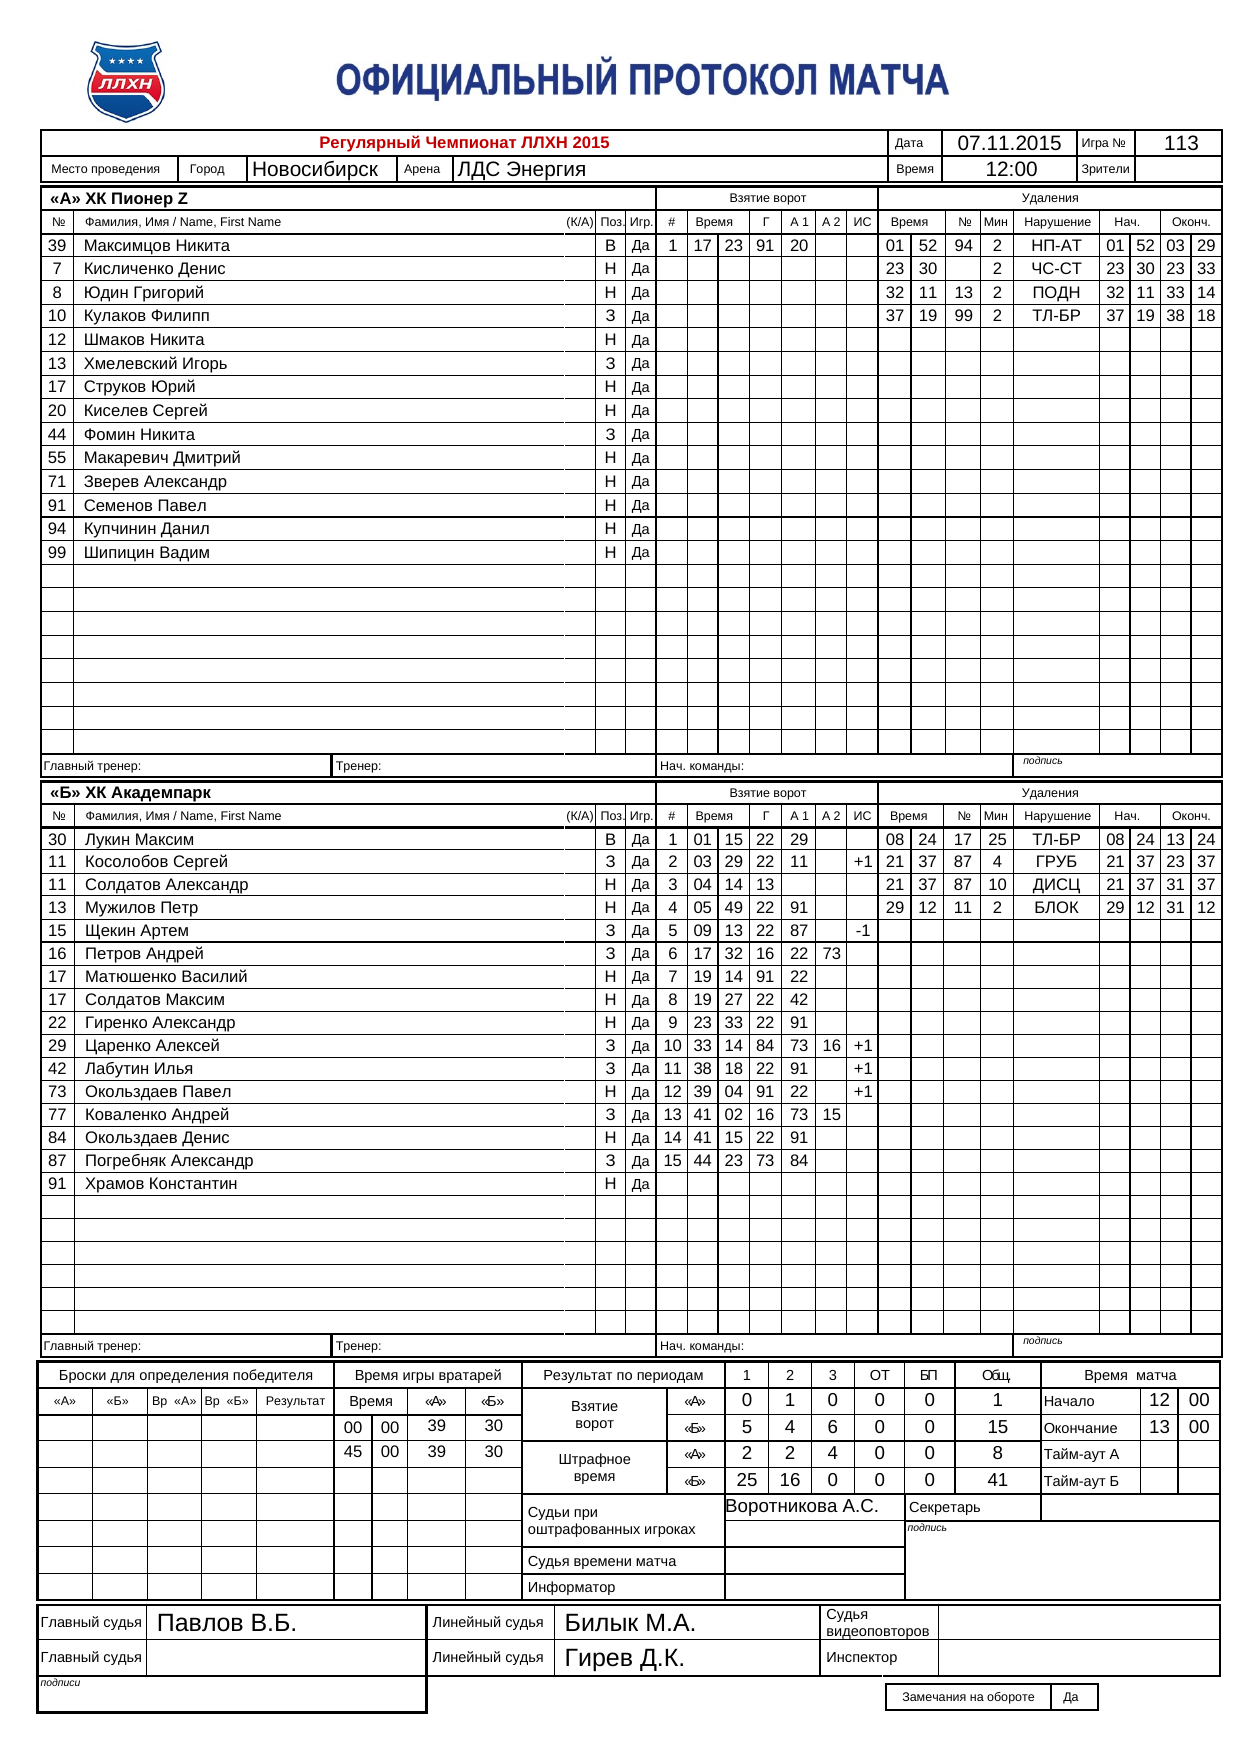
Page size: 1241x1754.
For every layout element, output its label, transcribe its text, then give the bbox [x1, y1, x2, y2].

table_cell Игр. [626, 211, 655, 233]
table_cell [688, 494, 717, 516]
table_cell [946, 541, 980, 564]
table_cell 4 [812, 1442, 854, 1467]
table_cell [879, 1104, 910, 1126]
table_cell 77 [42, 1104, 74, 1126]
table_cell [719, 659, 749, 682]
table_cell Воротникова А.С. [726, 1495, 904, 1520]
table_cell [147, 1640, 425, 1675]
table_cell 24 [1192, 829, 1221, 849]
table_cell [1131, 352, 1160, 374]
table_cell 17 [42, 966, 74, 987]
table_cell [879, 612, 910, 634]
table_cell [847, 281, 877, 303]
table_cell [596, 1242, 625, 1264]
table_cell [1100, 1058, 1129, 1079]
table_cell [75, 1242, 564, 1264]
table_cell 84 [782, 1150, 815, 1172]
table_cell [596, 730, 625, 753]
table_cell 00 [335, 1416, 371, 1440]
table_cell [719, 1288, 749, 1310]
table_cell 0 [855, 1389, 904, 1413]
table_cell [847, 399, 877, 422]
table_cell [1179, 1441, 1219, 1467]
table_cell [565, 1012, 595, 1033]
table_cell 10 [981, 874, 1013, 895]
table_cell 11 [42, 874, 74, 895]
table_cell [912, 518, 945, 540]
table_cell [565, 352, 595, 374]
table_cell [879, 683, 910, 706]
table_cell 29 [879, 896, 910, 918]
table_cell [202, 1574, 256, 1599]
table_cell [847, 1150, 877, 1172]
table_cell ТЛ-БР [1014, 305, 1099, 327]
table_cell Мин [981, 805, 1013, 826]
table_cell 17 [688, 943, 717, 964]
table_cell 2 [981, 281, 1013, 303]
table_cell [1100, 989, 1129, 1011]
table_cell [408, 1468, 465, 1493]
table_cell [408, 1574, 465, 1599]
table_cell [946, 328, 980, 351]
table_cell 11 [912, 281, 945, 303]
table_cell [981, 943, 1013, 964]
table_cell [1100, 730, 1129, 753]
table_cell [847, 896, 877, 918]
table_cell [944, 1219, 980, 1241]
table_cell [257, 1468, 333, 1493]
table_cell [42, 588, 73, 611]
table_cell [816, 281, 846, 303]
table_cell [847, 636, 877, 658]
table_cell 21 [1100, 850, 1129, 872]
table_cell [1014, 328, 1099, 351]
table_cell 03 [688, 850, 717, 872]
table_cell [688, 399, 717, 422]
table_cell 2 [657, 850, 687, 872]
table_cell [719, 588, 749, 611]
table_cell 15 [719, 829, 749, 849]
table_cell [981, 1242, 1013, 1264]
table_cell [1192, 1012, 1221, 1033]
table_header Дата [889, 131, 941, 155]
table_cell [148, 1547, 201, 1573]
table_cell [596, 707, 625, 729]
table_cell [1100, 494, 1129, 516]
table_cell 30 [1131, 257, 1160, 280]
table_cell [912, 494, 945, 516]
table_cell [1161, 1012, 1190, 1033]
table_cell Да [626, 470, 655, 493]
table_cell [565, 376, 595, 398]
table_cell 02 [719, 1104, 749, 1126]
table_cell 37 [1192, 874, 1221, 895]
table_cell [1131, 399, 1160, 422]
table_cell [39, 1547, 92, 1573]
table_cell [946, 257, 980, 280]
table_cell [688, 1173, 717, 1195]
table_cell [1161, 920, 1190, 941]
table_cell [816, 494, 846, 516]
table_cell [1014, 612, 1099, 634]
table_cell [981, 1196, 1013, 1218]
table_cell [657, 1288, 687, 1310]
table_cell [1131, 1173, 1160, 1195]
table_cell [1014, 446, 1099, 469]
table_cell 4 [981, 850, 1013, 872]
table_cell 33 [1161, 281, 1190, 303]
table_cell Поз. [596, 211, 625, 233]
table_cell 2 [981, 896, 1013, 918]
table_cell [847, 683, 877, 706]
table_cell [1131, 1196, 1160, 1218]
table_cell [688, 470, 717, 493]
table_cell [912, 470, 945, 493]
table_cell [847, 328, 877, 351]
table_cell [816, 1173, 846, 1195]
table_cell [981, 659, 1013, 682]
table_cell 13 [657, 1104, 687, 1126]
table_cell Павлов В.Б. [147, 1606, 425, 1639]
table_cell [1192, 565, 1221, 587]
table_cell 73 [816, 943, 846, 964]
table_cell [816, 541, 846, 564]
table_cell [596, 588, 625, 611]
table_cell [1014, 1196, 1099, 1218]
table_cell [565, 1288, 595, 1310]
table_cell 21 [879, 874, 910, 895]
table_cell [565, 1219, 595, 1241]
table_cell [626, 588, 655, 611]
table_cell [879, 1196, 910, 1218]
table_cell [657, 328, 687, 351]
table_cell [782, 730, 815, 753]
table_cell [565, 328, 595, 351]
table_cell [93, 1521, 147, 1546]
table_cell [879, 636, 910, 658]
table_cell 32 [1100, 281, 1129, 303]
table_cell 30 [466, 1441, 521, 1467]
table_cell [1161, 1127, 1190, 1149]
table_cell (К/А) [565, 211, 595, 233]
table_cell [816, 636, 846, 658]
table_cell [981, 376, 1013, 398]
table_cell [565, 1104, 595, 1126]
table_cell 16 [816, 1035, 846, 1057]
table_cell [847, 541, 877, 564]
table_cell Да [626, 920, 655, 941]
table_cell [816, 989, 846, 1011]
table_cell [657, 446, 687, 469]
table_cell 39 [408, 1416, 465, 1440]
table_cell [1161, 518, 1190, 540]
table_cell 10 [657, 1035, 687, 1057]
table_cell [946, 399, 980, 422]
table_cell 91 [42, 494, 73, 516]
table_cell Юдин Григорий [74, 281, 564, 303]
table_cell 84 [42, 1127, 74, 1149]
table_cell ТЛ-БР [1014, 829, 1099, 849]
table_cell [1100, 1081, 1129, 1103]
table_cell [847, 1265, 877, 1287]
table_cell [1192, 1150, 1221, 1172]
table_cell [565, 896, 595, 918]
table_cell [1100, 612, 1129, 634]
table_cell [1161, 730, 1190, 753]
table_cell подпись [1014, 755, 1221, 776]
table_cell [1192, 352, 1221, 374]
table_cell 99 [42, 541, 73, 564]
table_cell Да [626, 966, 655, 987]
table_cell [981, 470, 1013, 493]
table_cell [688, 518, 717, 540]
table_cell Арена [398, 157, 452, 181]
table_cell [565, 612, 595, 634]
table_cell [750, 470, 781, 493]
table_cell 42 [42, 1058, 74, 1079]
table_cell 24 [912, 829, 943, 849]
table_cell [879, 376, 910, 398]
table_cell Струков Юрий [74, 376, 564, 398]
table_cell 87 [782, 920, 815, 941]
table_cell 05 [688, 896, 717, 918]
table_cell [1014, 1012, 1099, 1033]
table_cell [719, 470, 749, 493]
table_cell Город [179, 157, 246, 181]
table_cell Нач. [1100, 211, 1160, 233]
table_cell [565, 730, 595, 753]
table_cell [1131, 518, 1160, 540]
table_cell [466, 1494, 521, 1520]
table_cell [816, 707, 846, 729]
table_cell Н [596, 281, 625, 303]
table_cell [879, 328, 910, 351]
table_cell 4 [657, 896, 687, 918]
table_cell Билык М.А. [555, 1606, 819, 1639]
table_cell Время [688, 805, 749, 826]
table_cell [1192, 707, 1221, 729]
table_cell [879, 541, 910, 564]
table_cell подпись [906, 1522, 1219, 1599]
table_cell 22 [750, 920, 781, 941]
table_cell 11 [944, 896, 980, 918]
table_cell [1131, 920, 1160, 941]
table_cell [912, 376, 945, 398]
table_cell Щекин Артем [75, 920, 564, 941]
table_cell Главный судья [39, 1640, 146, 1675]
table_cell Тренер: [333, 755, 655, 776]
table_cell [981, 612, 1013, 634]
table_cell 7 [657, 966, 687, 987]
table_cell [912, 1035, 943, 1057]
table_cell 20 [42, 399, 73, 422]
table_cell [912, 399, 945, 422]
table_cell [847, 1173, 877, 1195]
table_cell 08 [1100, 829, 1129, 849]
table_cell [816, 1127, 846, 1149]
table_cell [93, 1494, 147, 1520]
table_cell [719, 423, 749, 445]
table_cell 5 [657, 920, 687, 941]
table_cell 04 [688, 874, 717, 895]
table_cell [944, 1150, 980, 1172]
table_cell [946, 612, 980, 634]
table_cell [879, 966, 910, 987]
table_cell [1100, 1242, 1129, 1264]
table_cell [1131, 612, 1160, 634]
table_cell НП-АТ [1014, 235, 1099, 256]
table_cell [42, 636, 73, 658]
table_cell 1 [956, 1389, 1040, 1413]
table_cell [408, 1494, 465, 1520]
table_header Время игры вратарей [335, 1363, 521, 1387]
table_cell [565, 636, 595, 658]
table_cell [1131, 423, 1160, 445]
table_cell [1042, 1495, 1219, 1520]
table_cell [42, 683, 73, 706]
table_cell [1161, 1058, 1190, 1079]
table_cell [1192, 659, 1221, 682]
table_cell З [596, 352, 625, 374]
table_cell 16 [750, 943, 781, 964]
table_cell [879, 1242, 910, 1264]
table_cell [1014, 730, 1099, 753]
table_cell А 2 [816, 211, 846, 233]
table_cell [1014, 1219, 1099, 1241]
table_cell [75, 1196, 564, 1218]
table_cell [1131, 730, 1160, 753]
table_cell [946, 376, 980, 398]
table_cell 22 [750, 1012, 781, 1033]
table_cell [1141, 1441, 1177, 1467]
table_cell [847, 446, 877, 469]
table_cell [1161, 588, 1190, 611]
table_cell [1161, 966, 1190, 987]
table_cell З [596, 1035, 625, 1057]
table_cell [626, 683, 655, 706]
table_cell [946, 683, 980, 706]
table_cell [1141, 1468, 1177, 1493]
table_cell [981, 1311, 1013, 1333]
table_cell [879, 1035, 910, 1057]
table_cell [816, 1012, 846, 1033]
table_cell 5 [726, 1415, 768, 1440]
table_cell Главный тренер: [42, 1335, 330, 1356]
table_cell Начало [1042, 1389, 1140, 1413]
table_cell [42, 730, 73, 753]
table_cell [42, 565, 73, 587]
table_cell [1100, 1311, 1129, 1333]
table_cell [981, 1012, 1013, 1033]
table_cell [596, 659, 625, 682]
table_cell 16 [769, 1468, 811, 1493]
table_cell [816, 423, 846, 445]
table_cell 0 [905, 1415, 954, 1440]
table_cell [719, 518, 749, 540]
table_cell [847, 1242, 877, 1264]
table_cell 23 [879, 257, 910, 280]
table_cell Да [626, 1058, 655, 1079]
table_cell [944, 1173, 980, 1195]
table_cell 6 [812, 1415, 854, 1440]
table_cell [879, 1265, 910, 1287]
table_cell [750, 541, 781, 564]
table_cell 42 [782, 989, 815, 1011]
table_cell [816, 235, 846, 256]
table_cell [626, 636, 655, 658]
table_cell [75, 1288, 564, 1310]
table_cell [883, 1677, 1220, 1681]
table_cell [1161, 1035, 1190, 1057]
table_cell [816, 565, 846, 587]
table_cell [565, 588, 595, 611]
table_cell [93, 1468, 147, 1493]
table_cell [912, 328, 945, 351]
table_cell [879, 707, 910, 729]
table_cell [596, 565, 625, 587]
table_cell 25 [981, 829, 1013, 849]
table_cell 25 [726, 1468, 768, 1493]
table_cell 0 [905, 1442, 954, 1467]
table_cell Фомин Никита [74, 423, 564, 445]
table_cell [981, 518, 1013, 540]
table_cell 0 [905, 1468, 954, 1493]
table_cell [750, 376, 781, 398]
table_cell [74, 588, 564, 611]
table_cell Н [596, 989, 625, 1011]
table_cell 1 [657, 829, 687, 849]
table_cell [879, 1173, 910, 1195]
table_cell 23 [719, 1150, 749, 1172]
table_cell [1192, 328, 1221, 351]
table_cell 13 [42, 896, 74, 918]
table_cell [1014, 966, 1099, 987]
table_cell 18 [1192, 305, 1221, 327]
table_cell [1161, 565, 1190, 587]
table_cell [202, 1521, 256, 1546]
table_cell [75, 1265, 564, 1287]
table_cell [373, 1574, 407, 1599]
table_cell [42, 1242, 74, 1264]
table_cell [688, 423, 717, 445]
table_cell [782, 636, 815, 658]
table_cell 12 [1192, 896, 1221, 918]
table_cell -1 [847, 920, 877, 941]
table_cell [719, 1173, 749, 1195]
table_cell [981, 423, 1013, 445]
table_cell [1014, 659, 1099, 682]
table_cell [946, 636, 980, 658]
table_cell [596, 683, 625, 706]
table_cell [847, 1196, 877, 1218]
table_cell [946, 446, 980, 469]
table_cell 23 [719, 235, 749, 256]
table_cell [782, 1173, 815, 1195]
table_cell 14 [719, 966, 749, 987]
table_cell [688, 1196, 717, 1218]
table_cell № [946, 211, 980, 233]
table_cell [626, 1196, 655, 1218]
table_cell 84 [750, 1035, 781, 1057]
table_cell [719, 1219, 749, 1241]
table_cell 18 [719, 1058, 749, 1079]
table_cell [719, 281, 749, 303]
table_cell [657, 257, 687, 280]
table_cell [912, 1127, 943, 1149]
table_cell Игр. [626, 805, 655, 826]
table_cell [1100, 1196, 1129, 1218]
table_cell Судьи при оштрафованных игроках [523, 1495, 724, 1546]
table_cell [75, 1219, 564, 1241]
table_cell [726, 1575, 904, 1599]
table_cell 19 [1131, 305, 1160, 327]
table_cell Макаревич Дмитрий [74, 446, 564, 469]
table_cell [74, 636, 564, 658]
table_cell 49 [719, 896, 749, 918]
table_cell 19 [912, 305, 945, 327]
table_cell [816, 829, 846, 849]
table_cell [1131, 470, 1160, 493]
table_cell [816, 612, 846, 634]
table_cell [565, 518, 595, 540]
table_cell [816, 874, 846, 895]
table_cell 22 [750, 850, 781, 872]
table_cell 39 [688, 1081, 717, 1103]
table_cell [42, 1265, 74, 1287]
table_cell [1192, 470, 1221, 493]
table_cell +1 [847, 1035, 877, 1057]
table_cell [847, 612, 877, 634]
table_cell 24 [1131, 829, 1160, 849]
table_cell [816, 1242, 846, 1264]
table_cell [1014, 470, 1099, 493]
table_cell [816, 1265, 846, 1287]
table_cell 13 [719, 920, 749, 941]
table_cell [688, 281, 717, 303]
table_cell [750, 730, 781, 753]
table_cell [912, 1012, 943, 1033]
table_cell [1161, 636, 1190, 658]
table_cell 39 [408, 1441, 465, 1467]
table_cell 19 [688, 966, 717, 987]
table_cell [74, 612, 564, 634]
table_cell Судья видеоповторов [821, 1606, 938, 1639]
table_cell [657, 1265, 687, 1287]
table_cell В [596, 829, 625, 849]
table_cell Да [626, 1035, 655, 1057]
table_cell Н [596, 1127, 625, 1149]
table_cell [981, 494, 1013, 516]
table_cell 17 [944, 829, 980, 849]
table_cell 22 [750, 1058, 781, 1079]
table_cell [847, 494, 877, 516]
table_cell Вр «Б» [202, 1389, 256, 1413]
table_cell [657, 1311, 687, 1333]
table_cell [1161, 376, 1190, 398]
table_cell # [657, 211, 687, 233]
table_cell [750, 1173, 781, 1195]
table_cell 14 [1192, 281, 1221, 303]
table_cell [847, 235, 877, 256]
table_cell 31 [1161, 896, 1190, 918]
table_cell Результат [257, 1389, 333, 1413]
table_cell [981, 1058, 1013, 1079]
table_cell [912, 541, 945, 564]
table_cell [944, 1196, 980, 1218]
table_cell [373, 1468, 407, 1493]
table_cell [750, 659, 781, 682]
table_cell 3 [657, 874, 687, 895]
table_cell 27 [719, 989, 749, 1011]
table_cell [879, 518, 910, 540]
table_cell [1014, 1058, 1099, 1079]
table_cell 13 [42, 352, 73, 374]
table_cell [1131, 1058, 1160, 1079]
table_cell [847, 1311, 877, 1333]
table_cell 21 [879, 850, 910, 872]
table_header Результат по периодам [523, 1363, 724, 1387]
table_cell [1131, 1265, 1160, 1287]
table_cell Киселев Сергей [74, 399, 564, 422]
table_cell [750, 518, 781, 540]
table_cell [657, 541, 687, 564]
table_cell [1014, 518, 1099, 540]
table_cell Н [596, 446, 625, 469]
table_cell 12 [657, 1081, 687, 1103]
table_cell [565, 1173, 595, 1195]
table_cell [946, 565, 980, 587]
table_cell [816, 1219, 846, 1241]
table_cell [1161, 494, 1190, 516]
table_cell [1100, 470, 1129, 493]
table_cell [202, 1441, 256, 1467]
table_cell Да [626, 257, 655, 280]
table_cell [657, 281, 687, 303]
table_cell [816, 920, 846, 941]
table_cell 17 [42, 989, 74, 1011]
table_cell [1192, 1311, 1221, 1333]
table_cell 17 [688, 235, 717, 256]
table_cell 04 [719, 1081, 749, 1103]
table_cell [879, 565, 910, 587]
table_cell Максимцов Никита [74, 235, 564, 256]
table_cell [1014, 541, 1099, 564]
table_cell «А» [668, 1442, 724, 1467]
table_cell З [596, 850, 625, 872]
table_cell [565, 235, 595, 256]
table_cell 13 [1161, 829, 1190, 849]
table_cell [1192, 1081, 1221, 1103]
table_cell [944, 1058, 980, 1079]
table_cell Кулаков Филипп [74, 305, 564, 327]
table_cell подпись [1014, 1335, 1221, 1356]
table_cell [782, 352, 815, 374]
table_cell [1131, 541, 1160, 564]
table_cell [750, 1288, 781, 1310]
table_cell [816, 328, 846, 351]
table_cell [912, 1311, 943, 1333]
table_cell [782, 1196, 815, 1218]
table_cell Фамилия, Имя / Name, First Name [75, 805, 565, 826]
table_cell [1100, 707, 1129, 729]
table_cell 15 [816, 1104, 846, 1126]
table_cell [657, 305, 687, 327]
table_cell [719, 636, 749, 658]
table_cell +1 [847, 850, 877, 872]
table_cell Косолобов Сергей [75, 850, 564, 872]
table_cell [750, 588, 781, 611]
table_cell [1131, 1081, 1160, 1103]
table_cell [939, 1606, 1219, 1639]
table_cell [944, 1012, 980, 1033]
table_cell [912, 446, 945, 469]
table_cell [816, 257, 846, 280]
table_cell [1131, 446, 1160, 469]
table_cell [1131, 588, 1160, 611]
table_cell [466, 1521, 521, 1546]
table_cell [565, 1081, 595, 1103]
table_cell 52 [912, 235, 945, 256]
table_cell [1014, 1288, 1099, 1310]
table_cell [1192, 636, 1221, 658]
table_cell [688, 328, 717, 351]
table_cell [1161, 1150, 1190, 1172]
table_cell [1014, 1081, 1099, 1103]
table_cell Н [596, 518, 625, 540]
table_cell Да [626, 328, 655, 351]
table_cell «А» [668, 1389, 724, 1413]
table_cell Да [626, 1081, 655, 1103]
table_cell [565, 1242, 595, 1264]
table_cell Солдатов Максим [75, 989, 564, 1011]
table_cell Да [626, 850, 655, 872]
table_cell [912, 1173, 943, 1195]
table_cell [847, 874, 877, 895]
table_cell [565, 1035, 595, 1057]
table_cell [1131, 494, 1160, 516]
table_cell [946, 707, 980, 729]
table_cell [688, 1311, 717, 1333]
table_cell 7 [42, 257, 73, 280]
table_cell [944, 989, 980, 1011]
table_cell [879, 494, 910, 516]
table_cell [1161, 1265, 1190, 1287]
table_cell [782, 659, 815, 682]
table_cell [912, 1265, 943, 1287]
table_cell [981, 730, 1013, 753]
table_cell [148, 1468, 201, 1493]
table_cell [946, 470, 980, 493]
table_cell Оконч. [1161, 805, 1221, 826]
table_cell [657, 376, 687, 398]
table_cell [657, 1196, 687, 1218]
table_cell [847, 376, 877, 398]
table_cell [1100, 636, 1129, 658]
table_cell [719, 446, 749, 469]
table_cell [879, 423, 910, 445]
table_cell [981, 588, 1013, 611]
table_cell [1100, 423, 1129, 445]
table_cell ДИСЦ [1014, 874, 1099, 895]
table_cell 15 [956, 1415, 1040, 1440]
table_cell [816, 518, 846, 540]
table_cell # [657, 805, 687, 826]
table_cell [1100, 328, 1129, 351]
table_cell [565, 850, 595, 872]
table_cell [148, 1416, 201, 1440]
table_cell [688, 446, 717, 469]
table_cell 33 [688, 1035, 717, 1057]
table_cell [750, 257, 781, 280]
table_cell 37 [912, 850, 943, 872]
table_cell [719, 494, 749, 516]
table_cell [1192, 518, 1221, 540]
table_cell Главный тренер: [42, 755, 330, 776]
table_cell [1161, 470, 1190, 493]
table_cell [1014, 376, 1099, 398]
table_cell [750, 352, 781, 374]
table_cell З [596, 920, 625, 941]
table_cell [1192, 1196, 1221, 1218]
table_cell подписи [39, 1677, 425, 1711]
table_cell 22 [750, 1127, 781, 1149]
table_cell 13 [946, 281, 980, 303]
table_cell (К/А) [565, 805, 595, 826]
table_cell [93, 1574, 147, 1599]
table_cell [879, 399, 910, 422]
table_cell [688, 636, 717, 658]
table_cell 91 [750, 966, 781, 987]
table_cell Да [626, 494, 655, 516]
table_cell [719, 376, 749, 398]
table_cell [879, 1058, 910, 1079]
table_cell [1192, 1219, 1221, 1241]
table_cell [74, 565, 564, 587]
table_cell [1192, 541, 1221, 564]
table_cell [847, 1288, 877, 1310]
table_cell Тайм-аут А [1042, 1441, 1140, 1467]
table_cell [148, 1441, 201, 1467]
table_cell 91 [782, 896, 815, 918]
table_cell [1100, 352, 1129, 374]
table_cell [782, 588, 815, 611]
table_cell 11 [657, 1058, 687, 1079]
table_cell [42, 1311, 74, 1333]
table_cell 14 [657, 1127, 687, 1149]
table_cell [565, 281, 595, 303]
table_cell [912, 683, 945, 706]
table_header Взятие ворот [657, 188, 877, 209]
table_cell [1161, 446, 1190, 469]
table_cell [782, 1242, 815, 1264]
table_cell [719, 305, 749, 327]
table_cell 73 [750, 1150, 781, 1172]
table_cell [912, 1104, 943, 1126]
table_cell [1131, 1242, 1160, 1264]
table_cell [596, 1311, 625, 1333]
table_cell [565, 541, 595, 564]
table_cell [335, 1574, 371, 1599]
table_cell [879, 352, 910, 374]
table_cell [1192, 920, 1221, 941]
table_cell [657, 683, 687, 706]
table_cell 00 [1179, 1415, 1219, 1440]
table_cell [1014, 352, 1099, 374]
table_cell [565, 1265, 595, 1287]
table_cell [782, 423, 815, 445]
table_cell [1161, 399, 1190, 422]
table_cell Г [750, 805, 781, 826]
table_cell [879, 1288, 910, 1310]
table_cell [688, 257, 717, 280]
table_header Удаления [879, 188, 1221, 209]
table_cell [719, 683, 749, 706]
table_cell [202, 1468, 256, 1493]
table_cell [816, 659, 846, 682]
table_cell Солдатов Александр [75, 874, 564, 895]
table_cell 37 [912, 874, 943, 895]
table_header «А» ХК Пионер Z [42, 188, 655, 209]
table_cell [373, 1521, 407, 1546]
table_cell [750, 423, 781, 445]
table_cell 32 [879, 281, 910, 303]
table_cell [944, 1242, 980, 1264]
table_cell [148, 1494, 201, 1520]
table_cell [565, 966, 595, 987]
table_cell [981, 1265, 1013, 1287]
table_cell [879, 730, 910, 753]
table_cell [688, 1242, 717, 1264]
table_cell Да [626, 376, 655, 398]
table_cell [565, 1196, 595, 1218]
table_cell 12 [1131, 896, 1160, 918]
table_cell [1014, 494, 1099, 516]
table_cell [257, 1547, 333, 1573]
table_cell 38 [688, 1058, 717, 1079]
table_cell [657, 1173, 687, 1195]
table_cell 0 [855, 1468, 904, 1493]
table_cell [750, 281, 781, 303]
table_cell 13 [750, 874, 781, 895]
table_cell 33 [1192, 257, 1221, 280]
table_cell 12 [42, 328, 73, 351]
table_cell [879, 943, 910, 964]
table_cell Да [626, 989, 655, 1011]
table_header ОТ [855, 1363, 904, 1387]
table_cell [657, 518, 687, 540]
table_cell [946, 423, 980, 445]
table_cell [657, 565, 687, 587]
table_cell [688, 683, 717, 706]
table_cell 41 [688, 1127, 717, 1149]
table_cell [1192, 730, 1221, 753]
table_cell 22 [782, 943, 815, 964]
table_cell [847, 470, 877, 493]
table_cell 00 [373, 1416, 407, 1440]
table_cell [657, 636, 687, 658]
table_cell [719, 565, 749, 587]
table_cell 2 [981, 305, 1013, 327]
table_cell [42, 659, 73, 682]
table_cell [626, 612, 655, 634]
table_cell [1100, 943, 1129, 964]
table_cell [816, 399, 846, 422]
table_cell Тренер: [333, 1335, 655, 1356]
table_cell 38 [1161, 305, 1190, 327]
table_cell Лукин Максим [75, 829, 564, 849]
table_cell ИС [847, 211, 877, 233]
table_cell Нач. [1100, 805, 1160, 826]
table_cell [782, 1219, 815, 1241]
table_cell [981, 683, 1013, 706]
table_cell Да [626, 829, 655, 849]
table_cell [39, 1494, 92, 1520]
table_cell [750, 1311, 781, 1333]
table_cell 19 [688, 989, 717, 1011]
table_cell [565, 989, 595, 1011]
table_cell [688, 541, 717, 564]
table_cell ПОДН [1014, 281, 1099, 303]
table_cell Н [596, 966, 625, 987]
table_cell [719, 541, 749, 564]
table_cell 22 [750, 989, 781, 1011]
table_cell [981, 1127, 1013, 1149]
table_cell 09 [688, 920, 717, 941]
table_cell [782, 281, 815, 303]
table_cell [1192, 1127, 1221, 1149]
table_cell [1131, 565, 1160, 587]
table_cell 13 [1141, 1415, 1177, 1440]
table_cell [847, 423, 877, 445]
table_cell [39, 1441, 92, 1467]
table_cell 41 [688, 1104, 717, 1126]
table_cell [466, 1468, 521, 1493]
table_cell [750, 305, 781, 327]
table_cell Храмов Константин [75, 1173, 564, 1195]
table_cell Н [596, 1081, 625, 1103]
table_cell [944, 943, 980, 964]
table_cell Кисличенко Денис [74, 257, 564, 280]
table_cell [946, 730, 980, 753]
table_cell [1192, 423, 1221, 445]
table_cell Место проведения [42, 157, 177, 181]
table_cell 2 [769, 1442, 811, 1467]
table_cell [944, 1081, 980, 1103]
table_cell [981, 1219, 1013, 1241]
table_cell [1014, 423, 1099, 445]
table_cell 91 [782, 1012, 815, 1033]
table_cell [912, 1242, 943, 1264]
table_cell 14 [719, 1035, 749, 1057]
table_cell [1131, 943, 1160, 964]
table_cell [565, 423, 595, 445]
table_cell [657, 612, 687, 634]
table_header 07.11.2015 [943, 131, 1076, 155]
table_cell [565, 1311, 595, 1333]
table_cell Время [688, 211, 749, 233]
table_cell [1192, 1058, 1221, 1079]
table_cell [1014, 1311, 1099, 1333]
table_cell 29 [719, 850, 749, 872]
table_cell Лабутин Илья [75, 1058, 564, 1079]
table_cell [626, 1242, 655, 1264]
table_cell Н [596, 470, 625, 493]
table_cell +1 [847, 1081, 877, 1103]
table_cell [1161, 659, 1190, 682]
table_cell Да [626, 305, 655, 327]
table_cell [39, 1468, 92, 1493]
table_cell 0 [905, 1389, 954, 1413]
table_cell [981, 1035, 1013, 1057]
table_cell [847, 352, 877, 374]
table_cell [626, 1265, 655, 1287]
table_cell 22 [782, 1081, 815, 1103]
table_cell [39, 1521, 92, 1546]
table_cell [782, 612, 815, 634]
table_cell [750, 328, 781, 351]
table_cell 73 [782, 1035, 815, 1057]
table_cell Гирев Д.К. [555, 1640, 819, 1675]
table_cell [565, 494, 595, 516]
table_cell [847, 707, 877, 729]
table_cell [912, 612, 945, 634]
table_cell 10 [42, 305, 73, 327]
table_cell [782, 874, 815, 895]
table_cell [466, 1547, 521, 1573]
table_cell [1100, 1219, 1129, 1241]
table_cell [688, 376, 717, 398]
table_cell [750, 1196, 781, 1218]
table_cell [257, 1574, 333, 1599]
table_cell [565, 829, 595, 849]
table_cell 00 [373, 1441, 407, 1467]
table_cell [782, 1311, 815, 1333]
table_cell 14 [719, 874, 749, 895]
table_cell Г [750, 211, 781, 233]
table_cell [74, 659, 564, 682]
table_cell [42, 1219, 74, 1241]
table_cell З [596, 1150, 625, 1172]
table_cell 23 [688, 1012, 717, 1033]
table_cell [847, 1012, 877, 1033]
table_cell [657, 707, 687, 729]
table_cell 20 [782, 235, 815, 256]
table_header 2 [769, 1363, 811, 1387]
table_cell 37 [1100, 305, 1129, 327]
table_cell [719, 257, 749, 280]
table_cell [1014, 920, 1099, 941]
table_cell [657, 1219, 687, 1241]
table_cell 22 [750, 829, 781, 849]
table_cell [782, 1265, 815, 1287]
table_cell 87 [42, 1150, 74, 1172]
table_cell [912, 565, 945, 587]
table_cell 91 [782, 1127, 815, 1149]
table_cell [1131, 1150, 1160, 1172]
table_cell 44 [42, 423, 73, 445]
table_cell [74, 730, 564, 753]
table_cell 37 [879, 305, 910, 327]
table_cell 23 [1161, 850, 1190, 872]
table_cell [879, 1219, 910, 1241]
table_cell «А» [408, 1389, 465, 1413]
table_cell 22 [750, 896, 781, 918]
table_cell [1161, 943, 1190, 964]
table_cell [1100, 1012, 1129, 1033]
table_cell [912, 423, 945, 445]
table_cell [816, 305, 846, 327]
table_cell [257, 1521, 333, 1546]
table_cell [1100, 1104, 1129, 1126]
table_cell [1131, 966, 1160, 987]
table_cell Взятие ворот [523, 1389, 666, 1440]
table_cell 16 [750, 1104, 781, 1126]
table_cell З [596, 423, 625, 445]
table_cell [1100, 1265, 1129, 1287]
table_cell [335, 1468, 371, 1493]
table_cell 99 [946, 305, 980, 327]
table_cell [565, 683, 595, 706]
table_cell [782, 494, 815, 516]
table_cell [719, 1265, 749, 1287]
table_cell [879, 1012, 910, 1033]
table_cell 31 [1161, 874, 1190, 895]
table_cell [816, 1150, 846, 1172]
table_cell 6 [657, 943, 687, 964]
table_cell [1161, 1196, 1190, 1218]
table_cell [912, 659, 945, 682]
table_cell [626, 707, 655, 729]
table_cell Семенов Павел [74, 494, 564, 516]
table_cell [847, 966, 877, 987]
table_cell 55 [42, 446, 73, 469]
table_cell 4 [769, 1415, 811, 1440]
table_cell [847, 730, 877, 753]
table_cell Да [626, 423, 655, 445]
table_cell Нач. команды: [657, 755, 1012, 776]
table_cell А 2 [816, 805, 846, 826]
table_cell 73 [782, 1104, 815, 1126]
table_cell [782, 707, 815, 729]
table_cell [202, 1494, 256, 1520]
table_cell [981, 1150, 1013, 1172]
table_cell [939, 1640, 1219, 1675]
table_cell [879, 1081, 910, 1103]
table_cell № [944, 805, 980, 826]
table_cell [816, 1196, 846, 1218]
table_cell [1192, 494, 1221, 516]
table_cell [1014, 1242, 1099, 1264]
table_cell [657, 659, 687, 682]
table_cell [565, 470, 595, 493]
table_cell [750, 683, 781, 706]
table_cell БЛОК [1014, 896, 1099, 918]
table_cell [912, 966, 943, 987]
table_cell А 1 [782, 211, 815, 233]
table_cell 94 [42, 518, 73, 540]
table_cell 11 [1131, 281, 1160, 303]
table_cell 29 [1192, 235, 1221, 256]
table_cell [879, 920, 910, 941]
table_cell [1131, 1219, 1160, 1241]
table_cell З [596, 305, 625, 327]
table_cell [408, 1547, 465, 1573]
table_cell Да [626, 1012, 655, 1033]
table_cell [1100, 1127, 1129, 1149]
table_cell [1161, 1288, 1190, 1310]
table_cell [847, 257, 877, 280]
table_cell Судья времени матча [523, 1548, 724, 1573]
table_cell З [596, 1058, 625, 1079]
table_cell [816, 470, 846, 493]
table_cell [257, 1441, 333, 1467]
table_cell [626, 659, 655, 682]
table_cell [816, 896, 846, 918]
table_cell [750, 1242, 781, 1264]
table_cell [816, 1311, 846, 1333]
table_cell [75, 1311, 564, 1333]
table_cell [688, 1265, 717, 1287]
table_cell [782, 518, 815, 540]
table_cell [912, 989, 943, 1011]
table_cell 03 [1161, 235, 1190, 256]
table_cell Хмелевский Игорь [74, 352, 564, 374]
table_cell [912, 1196, 943, 1218]
table_cell 17 [42, 376, 73, 398]
table_cell 94 [946, 235, 980, 256]
table_cell 0 [726, 1389, 768, 1413]
table_cell ИС [847, 805, 877, 826]
table_cell 33 [719, 1012, 749, 1033]
table_cell [1131, 707, 1160, 729]
table_cell [981, 966, 1013, 987]
table_cell [257, 1494, 333, 1520]
table_cell [1100, 518, 1129, 540]
table_cell 12 [912, 896, 943, 918]
table_cell [750, 1219, 781, 1241]
table_cell [1014, 989, 1099, 1011]
table_cell [1161, 707, 1190, 729]
table_cell [879, 588, 910, 611]
table_cell [1161, 1311, 1190, 1333]
table_cell 39 [42, 235, 73, 256]
table_cell Н [596, 328, 625, 351]
table_cell [750, 1265, 781, 1287]
table_cell [688, 612, 717, 634]
table_header Общ. [956, 1363, 1040, 1387]
table_cell Да [626, 235, 655, 256]
table_cell [565, 707, 595, 729]
table_cell [688, 707, 717, 729]
table_cell А 1 [782, 805, 815, 826]
table_cell Зверев Александр [74, 470, 564, 493]
table_cell 73 [42, 1081, 74, 1103]
table_cell [257, 1416, 333, 1440]
table_cell Да [626, 874, 655, 895]
table_cell [719, 328, 749, 351]
table_cell [42, 707, 73, 729]
table_cell [946, 588, 980, 611]
table_cell [1014, 1150, 1099, 1172]
table_cell [912, 1058, 943, 1079]
table_cell [596, 636, 625, 658]
table_cell [879, 470, 910, 493]
table_cell [847, 1104, 877, 1126]
table_cell [816, 1081, 846, 1103]
table_cell [74, 683, 564, 706]
table_cell [782, 328, 815, 351]
table_header БП [905, 1363, 954, 1387]
table_cell «Б» [668, 1415, 724, 1440]
table_cell [1161, 541, 1190, 564]
table_cell [688, 565, 717, 587]
table_cell [1192, 1265, 1221, 1287]
table_cell [626, 565, 655, 587]
table_cell [847, 989, 877, 1011]
table_cell [626, 730, 655, 753]
table_cell Н [596, 257, 625, 280]
table_cell 9 [657, 1012, 687, 1033]
table_cell 91 [42, 1173, 74, 1195]
table_cell 41 [956, 1468, 1040, 1493]
table_cell В [596, 235, 625, 256]
table_cell Окольздаев Денис [75, 1127, 564, 1149]
table_cell [816, 730, 846, 753]
table_cell [847, 518, 877, 540]
table_cell [981, 352, 1013, 374]
table_cell 11 [42, 850, 74, 872]
table_cell Да [626, 281, 655, 303]
table_cell [912, 1288, 943, 1310]
table_cell [847, 588, 877, 611]
table_cell [981, 707, 1013, 729]
table_cell [1100, 920, 1129, 941]
table_cell 23 [1100, 257, 1129, 280]
table_cell [816, 1058, 846, 1079]
table_cell [782, 257, 815, 280]
table_cell № [42, 805, 74, 826]
table_cell Шипицин Вадим [74, 541, 564, 564]
table_cell [847, 1219, 877, 1241]
table_cell [912, 1219, 943, 1241]
table_cell 0 [812, 1468, 854, 1493]
table_header Да [1052, 1685, 1097, 1709]
table_cell Время [879, 211, 945, 233]
table_cell [944, 920, 980, 941]
table_cell 12:00 [943, 157, 1076, 181]
table_cell [626, 1288, 655, 1310]
table_cell 2 [726, 1442, 768, 1467]
table_cell [1100, 1150, 1129, 1172]
table_cell Царенко Алексей [75, 1035, 564, 1057]
table_cell [1131, 683, 1160, 706]
table_header Броски для определения победителя [39, 1363, 333, 1387]
table_cell [1014, 1035, 1099, 1057]
table_cell 15 [657, 1150, 687, 1172]
table_header 113 [1136, 131, 1221, 155]
table_cell [39, 1416, 92, 1440]
table_cell [847, 943, 877, 964]
table_cell [879, 1311, 910, 1333]
table_cell [1192, 989, 1221, 1011]
table_cell [912, 730, 945, 753]
table_cell [596, 1288, 625, 1310]
table_cell [1014, 943, 1099, 964]
table_cell [944, 1311, 980, 1333]
table_cell Да [626, 1150, 655, 1172]
table_cell [946, 494, 980, 516]
table_cell Да [626, 541, 655, 564]
table_header Замечания на обороте [887, 1685, 1050, 1709]
table_cell [1100, 1288, 1129, 1310]
table_cell [657, 588, 687, 611]
table_cell [981, 1104, 1013, 1126]
table_cell 45 [335, 1441, 371, 1467]
table_cell [688, 730, 717, 753]
table_cell [981, 328, 1013, 351]
table_cell [981, 920, 1013, 941]
table_cell [719, 707, 749, 729]
table_cell [782, 541, 815, 564]
table_cell [726, 1548, 904, 1573]
table_cell 29 [782, 829, 815, 849]
table_cell [946, 659, 980, 682]
table_cell [912, 1150, 943, 1172]
table_cell Коваленко Андрей [75, 1104, 564, 1126]
table_cell [565, 874, 595, 895]
table_cell 29 [42, 1035, 74, 1057]
table_cell 1 [657, 235, 687, 256]
table_cell Да [626, 1104, 655, 1126]
table_cell 87 [944, 874, 980, 895]
table_cell «Б» [93, 1389, 147, 1413]
table_header Взятие ворот [657, 783, 877, 803]
table_cell [1131, 1288, 1160, 1310]
table_cell 29 [1100, 896, 1129, 918]
table_cell ЛДС Энергия [454, 157, 887, 181]
table_cell [981, 446, 1013, 469]
table_cell Н [596, 376, 625, 398]
table_cell [596, 1196, 625, 1218]
table_cell [981, 399, 1013, 422]
table_cell [74, 707, 564, 729]
table_cell 2 [981, 235, 1013, 256]
table_cell Секретарь [906, 1495, 1040, 1520]
table_cell [1100, 1173, 1129, 1195]
table_cell Погребняк Александр [75, 1150, 564, 1172]
table_cell [1014, 683, 1099, 706]
table_cell [847, 659, 877, 682]
table_cell 12 [1141, 1389, 1177, 1413]
table_cell [981, 1288, 1013, 1310]
table_cell Линейный судья [428, 1640, 554, 1675]
table_cell 37 [1131, 874, 1160, 895]
table_header Удаления [879, 783, 1221, 803]
table_cell Штрафное время [523, 1442, 666, 1493]
table_cell [1099, 1682, 1220, 1711]
table_cell [981, 565, 1013, 587]
table_cell 1 [769, 1389, 811, 1413]
table_cell [719, 1196, 749, 1218]
table_cell 30 [42, 829, 74, 849]
table_cell Новосибирск [248, 157, 396, 181]
table_cell +1 [847, 1058, 877, 1079]
table_cell [42, 1196, 74, 1218]
table_cell 8 [956, 1442, 1040, 1467]
table_cell [719, 399, 749, 422]
table_cell [1192, 1242, 1221, 1264]
table_cell Оконч. [1161, 211, 1221, 233]
table_cell «Б » [466, 1389, 521, 1413]
table_cell [1014, 636, 1099, 658]
table_cell Шмаков Никита [74, 328, 564, 351]
table_cell [373, 1547, 407, 1573]
table_cell Да [626, 943, 655, 964]
table_cell 22 [782, 966, 815, 987]
table_cell [816, 850, 846, 872]
table_cell [1192, 446, 1221, 469]
table_cell З [596, 1104, 625, 1126]
table_cell [816, 1288, 846, 1310]
table_cell 8 [657, 989, 687, 1011]
picture [5, 28, 1179, 129]
table_cell Н [596, 1173, 625, 1195]
table_cell «А» [39, 1389, 92, 1413]
table_cell Купчинин Данил [74, 518, 564, 540]
table_cell 0 [812, 1389, 854, 1413]
table_header «Б» ХК Академпарк [42, 783, 655, 803]
table_cell Тайм-аут Б [1042, 1468, 1140, 1493]
table_cell 87 [944, 850, 980, 872]
table_cell Окольздаев Павел [75, 1081, 564, 1103]
table_cell ЧС-СТ [1014, 257, 1099, 280]
table_cell Матюшенко Василий [75, 966, 564, 987]
table_cell [879, 989, 910, 1011]
table_cell [1131, 1127, 1160, 1149]
table_cell [782, 305, 815, 327]
table_cell [1014, 1104, 1099, 1126]
table_cell [688, 1288, 717, 1310]
table_cell № [42, 211, 73, 233]
table_cell [1131, 1104, 1160, 1126]
table_cell [847, 829, 877, 849]
table_cell Фамилия, Имя / Name, First Name [74, 211, 565, 233]
table_cell [626, 1219, 655, 1241]
table_cell [565, 446, 595, 469]
table_cell [719, 612, 749, 634]
table_cell [879, 659, 910, 682]
table_cell Н [596, 494, 625, 516]
table_cell Н [596, 399, 625, 422]
table_cell [1192, 1104, 1221, 1126]
table_cell [1131, 636, 1160, 658]
table_cell [1161, 1104, 1190, 1126]
table_cell [726, 1521, 904, 1546]
table_cell [148, 1521, 201, 1546]
table_cell [1014, 399, 1099, 422]
table_cell [816, 446, 846, 469]
table_cell [750, 636, 781, 658]
table_cell 91 [750, 1081, 781, 1103]
table_cell [1192, 399, 1221, 422]
table_cell [42, 612, 73, 634]
table_cell [1100, 541, 1129, 564]
table_cell [816, 588, 846, 611]
table_cell 01 [879, 235, 910, 256]
table_cell [719, 730, 749, 753]
table_cell [847, 565, 877, 587]
table_cell [565, 399, 595, 422]
table_cell [750, 399, 781, 422]
table_cell 2 [981, 257, 1013, 280]
table_cell [1100, 1035, 1129, 1057]
table_cell [688, 659, 717, 682]
table_cell [148, 1574, 201, 1599]
table_cell [657, 494, 687, 516]
table_cell [719, 1311, 749, 1333]
table_cell Линейный судья [428, 1606, 554, 1639]
table_cell [912, 943, 943, 964]
table_cell Н [596, 1012, 625, 1033]
table_cell Да [626, 1127, 655, 1149]
table_cell Зрители [1078, 157, 1134, 181]
table_cell Петров Андрей [75, 943, 564, 964]
table_cell 8 [42, 281, 73, 303]
table_cell [750, 446, 781, 469]
table_cell [93, 1547, 147, 1573]
table_cell Да [626, 896, 655, 918]
table_cell [565, 565, 595, 587]
table_cell Нарушение [1014, 211, 1099, 233]
table_cell [1192, 376, 1221, 398]
table_cell [750, 612, 781, 634]
table_cell 37 [1192, 850, 1221, 872]
table_cell [782, 565, 815, 587]
table_cell [944, 966, 980, 987]
table_cell [944, 1127, 980, 1149]
table_cell 0 [855, 1442, 904, 1467]
table_cell 30 [912, 257, 945, 280]
table_cell Инспектор [821, 1640, 938, 1675]
table_cell [1192, 1288, 1221, 1310]
table_cell Окончание [1042, 1415, 1140, 1440]
table_cell [688, 1219, 717, 1241]
table_cell [565, 1058, 595, 1079]
table_cell [1161, 683, 1190, 706]
table_cell 91 [782, 1058, 815, 1079]
table_cell [981, 636, 1013, 658]
table_cell [42, 1288, 74, 1310]
table_cell [879, 446, 910, 469]
table_cell [1100, 683, 1129, 706]
table_cell [946, 352, 980, 374]
table_cell [408, 1521, 465, 1546]
table_cell [946, 518, 980, 540]
table_header Время матча [1042, 1363, 1219, 1387]
table_cell [1161, 328, 1190, 351]
table_cell [782, 1288, 815, 1310]
table_cell 37 [1131, 850, 1160, 872]
table_cell 15 [719, 1127, 749, 1149]
table_cell [565, 305, 595, 327]
table_cell [335, 1547, 371, 1573]
table_cell [912, 588, 945, 611]
table_cell Информатор [523, 1575, 724, 1599]
table_cell [1131, 1035, 1160, 1057]
table_cell [1161, 1219, 1190, 1241]
table_cell 00 [1179, 1389, 1219, 1413]
table_cell [1131, 1311, 1160, 1333]
table_cell [596, 1265, 625, 1287]
table_cell Да [626, 352, 655, 374]
table_cell [657, 1242, 687, 1264]
table_cell 0 [855, 1415, 904, 1440]
table_cell [944, 1104, 980, 1126]
table_cell [847, 305, 877, 327]
table_cell [879, 1150, 910, 1172]
table_cell [816, 966, 846, 987]
table_cell [944, 1035, 980, 1057]
table_cell Главный судья [39, 1606, 146, 1639]
table_cell [816, 352, 846, 374]
table_cell [1100, 446, 1129, 469]
table_cell [816, 683, 846, 706]
table_cell [466, 1574, 521, 1599]
table_cell [782, 376, 815, 398]
table_cell [782, 683, 815, 706]
table_cell 21 [1100, 874, 1129, 895]
table_cell [1014, 1127, 1099, 1149]
table_cell [1161, 1173, 1190, 1195]
table_cell [688, 588, 717, 611]
table_cell Н [596, 541, 625, 564]
table_cell [1161, 1081, 1190, 1103]
table_cell [1179, 1468, 1219, 1493]
table_cell [596, 1219, 625, 1241]
table_cell 08 [879, 829, 910, 849]
table_cell [657, 423, 687, 445]
table_cell [782, 399, 815, 422]
table_cell [565, 920, 595, 941]
table_cell [782, 446, 815, 469]
table_cell [657, 399, 687, 422]
table_cell [657, 352, 687, 374]
table_cell Н [596, 896, 625, 918]
table_cell [1100, 966, 1129, 987]
table_cell 71 [42, 470, 73, 493]
table_cell [565, 257, 595, 280]
table_cell [1161, 612, 1190, 634]
table_cell [912, 707, 945, 729]
table_cell [981, 1173, 1013, 1195]
table_cell [202, 1547, 256, 1573]
table_cell [1131, 376, 1160, 398]
table_cell [1100, 588, 1129, 611]
table_cell ГРУБ [1014, 850, 1099, 872]
table_cell [1136, 157, 1221, 181]
table_cell «Б» [668, 1468, 724, 1493]
table_cell [565, 659, 595, 682]
table_cell [912, 352, 945, 374]
table_cell [1014, 1265, 1099, 1287]
table_cell [1014, 707, 1099, 729]
table_cell [1161, 989, 1190, 1011]
table_cell [719, 352, 749, 374]
table_cell Время [879, 805, 943, 826]
table_cell [912, 636, 945, 658]
table_cell [202, 1416, 256, 1440]
table_cell [1192, 943, 1221, 964]
table_cell 52 [1131, 235, 1160, 256]
table_cell [626, 1311, 655, 1333]
table_cell [1192, 1173, 1221, 1195]
table_cell [750, 494, 781, 516]
table_cell [565, 1150, 595, 1172]
table_cell [1100, 399, 1129, 422]
table_cell [1192, 683, 1221, 706]
table_cell [1131, 1012, 1160, 1033]
table_cell [719, 1242, 749, 1264]
table_cell 91 [750, 235, 781, 256]
table_cell Мин [981, 211, 1013, 233]
table_cell Да [626, 518, 655, 540]
table_cell [750, 565, 781, 587]
table_cell [1161, 352, 1190, 374]
table_cell [782, 470, 815, 493]
table_cell [944, 1288, 980, 1310]
table_cell Нач. команды: [657, 1335, 1012, 1356]
table_cell [335, 1521, 371, 1546]
table_cell [981, 989, 1013, 1011]
table_cell [373, 1494, 407, 1520]
table_cell З [596, 943, 625, 964]
table_cell [335, 1494, 371, 1520]
table_cell Время [889, 157, 941, 181]
table_cell 22 [42, 1012, 74, 1033]
table_cell [1192, 1035, 1221, 1057]
table_cell Да [626, 1173, 655, 1195]
table_cell [1192, 588, 1221, 611]
table_cell [657, 470, 687, 493]
table_cell Вр «А» [148, 1389, 201, 1413]
table_cell Да [626, 399, 655, 422]
table_cell [981, 541, 1013, 564]
table_cell Н [596, 874, 625, 895]
table_cell [1161, 423, 1190, 445]
table_cell [1161, 1242, 1190, 1264]
table_cell Да [626, 446, 655, 469]
table_cell Гиренко Александр [75, 1012, 564, 1033]
table_cell [1100, 565, 1129, 587]
table_cell 32 [719, 943, 749, 964]
table_cell [1131, 328, 1160, 351]
table_cell 11 [782, 850, 815, 872]
table_cell [944, 1265, 980, 1287]
table_cell Мужилов Петр [75, 896, 564, 918]
table_header Игра № [1078, 131, 1134, 155]
table_cell 30 [466, 1416, 521, 1440]
table_cell [565, 943, 595, 964]
table_cell [750, 707, 781, 729]
table_cell [93, 1416, 147, 1440]
table_cell 44 [688, 1150, 717, 1172]
table_cell 23 [1161, 257, 1190, 280]
table_cell [1192, 612, 1221, 634]
table_cell [1014, 588, 1099, 611]
table_cell [847, 1127, 877, 1149]
table_cell 01 [1100, 235, 1129, 256]
table_cell [596, 612, 625, 634]
table_cell [1100, 376, 1129, 398]
table_cell 16 [42, 943, 74, 964]
table_cell [93, 1441, 147, 1467]
table_cell [1014, 1173, 1099, 1195]
table_cell Поз. [596, 805, 625, 826]
table_cell [1131, 659, 1160, 682]
table_cell [565, 1127, 595, 1149]
table_cell [428, 1677, 882, 1711]
table_cell Нарушение [1014, 805, 1099, 826]
table_header 3 [812, 1363, 854, 1387]
table_header 1 [726, 1363, 768, 1387]
table_cell [688, 352, 717, 374]
table_cell [1014, 565, 1099, 587]
table_cell 15 [42, 920, 74, 941]
table_cell Время [335, 1389, 407, 1413]
table_cell [981, 1081, 1013, 1103]
table_cell [879, 1127, 910, 1149]
table_cell [816, 376, 846, 398]
table_cell [1131, 989, 1160, 1011]
table_cell [39, 1574, 92, 1599]
table_cell [1192, 966, 1221, 987]
table_cell [912, 1081, 943, 1103]
table_cell [688, 305, 717, 327]
table_cell 01 [688, 829, 717, 849]
table_cell [912, 920, 943, 941]
table_header Регулярный Чемпионат ЛЛХН 2015 [42, 131, 887, 155]
table_cell [657, 730, 687, 753]
table_cell [1100, 659, 1129, 682]
